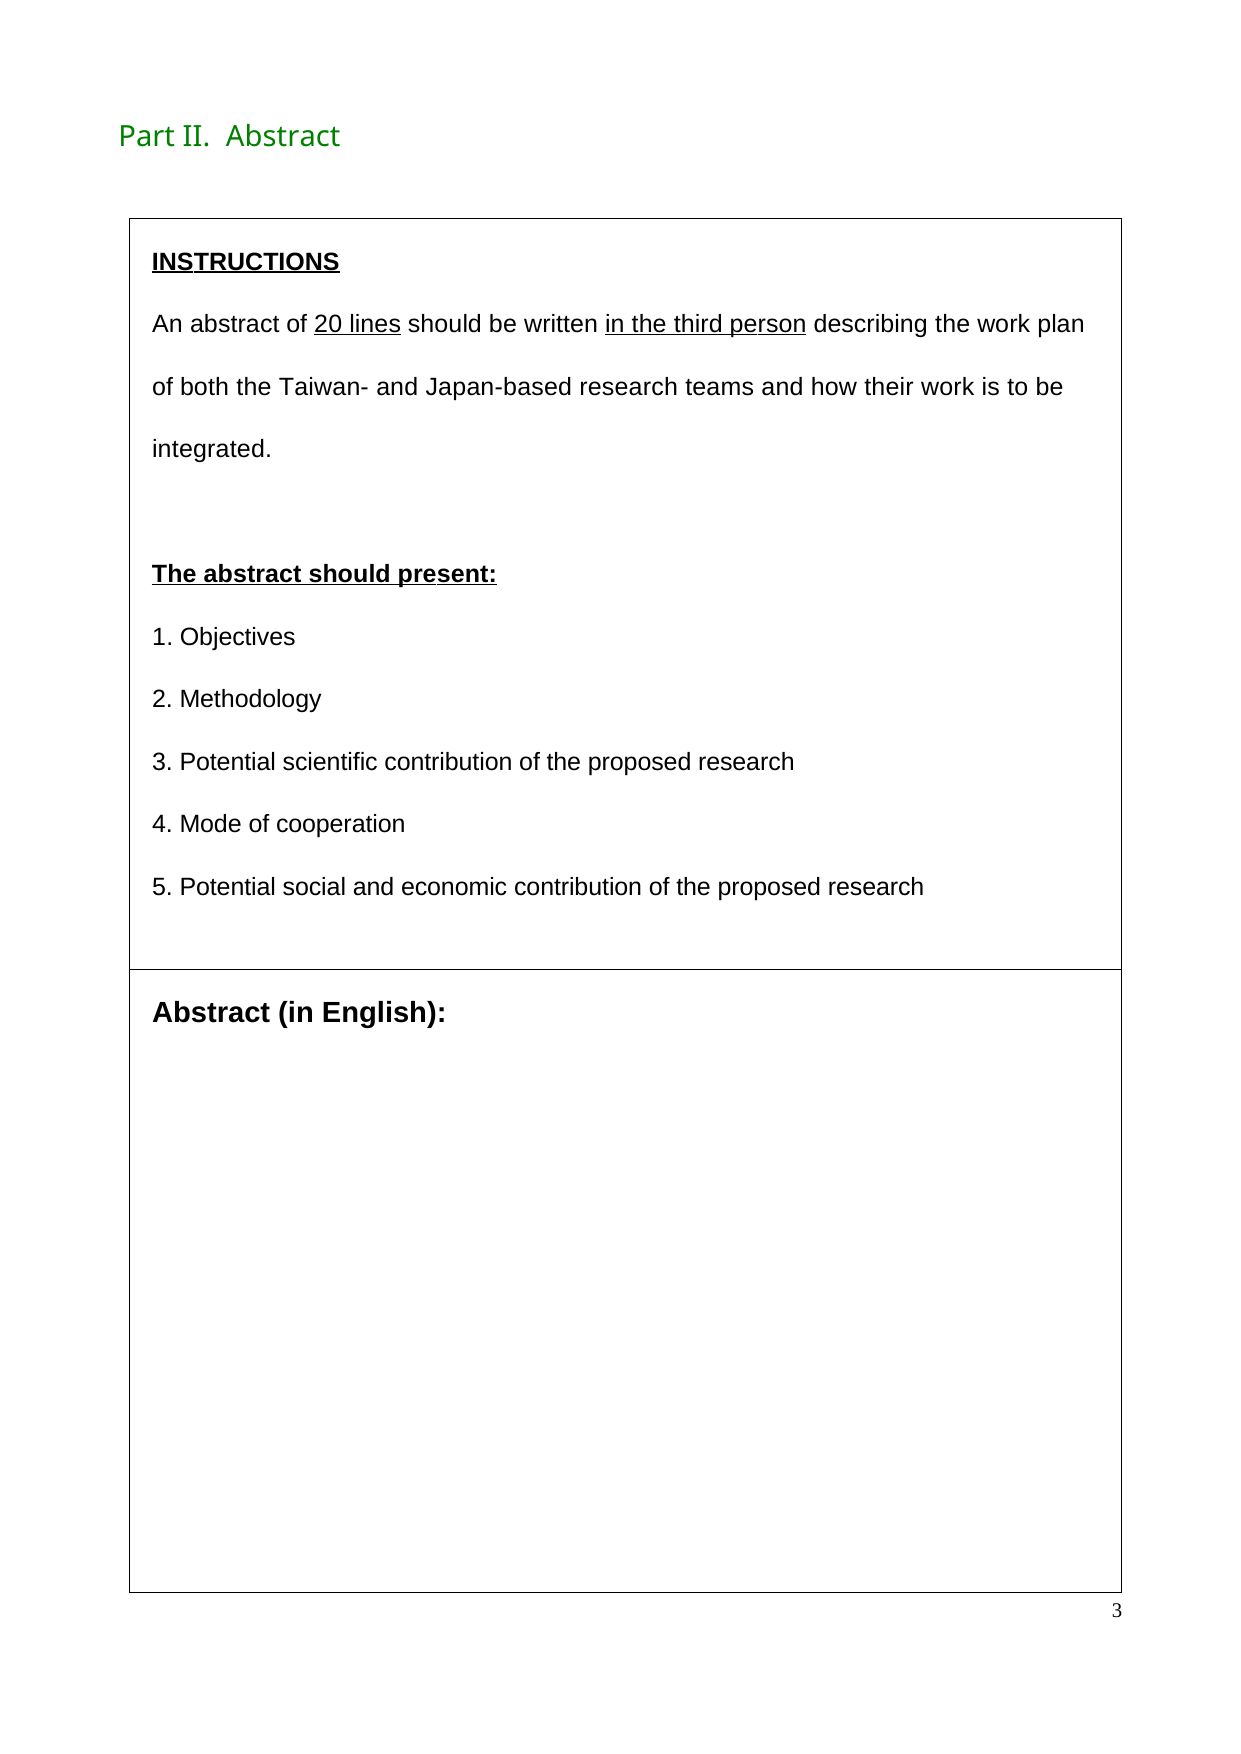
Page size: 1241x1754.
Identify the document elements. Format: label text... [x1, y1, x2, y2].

table_header INSTRUCTIONS An abstract of 20 lines should be written in the third person describing the work plan of both the Taiwan- and Japan-based research teams and how their work is to be integrated. The abstract should present: 1. Objectives 2. Methodology 3. Potential scientific contribution of the proposed research 4. Mode of cooperation 5. Potential social and economic contribution of the proposed research [130, 219, 1121, 969]
text Part II. Abstract [118, 93, 1122, 156]
table_cell Abstract (in English): [130, 970, 1121, 1592]
